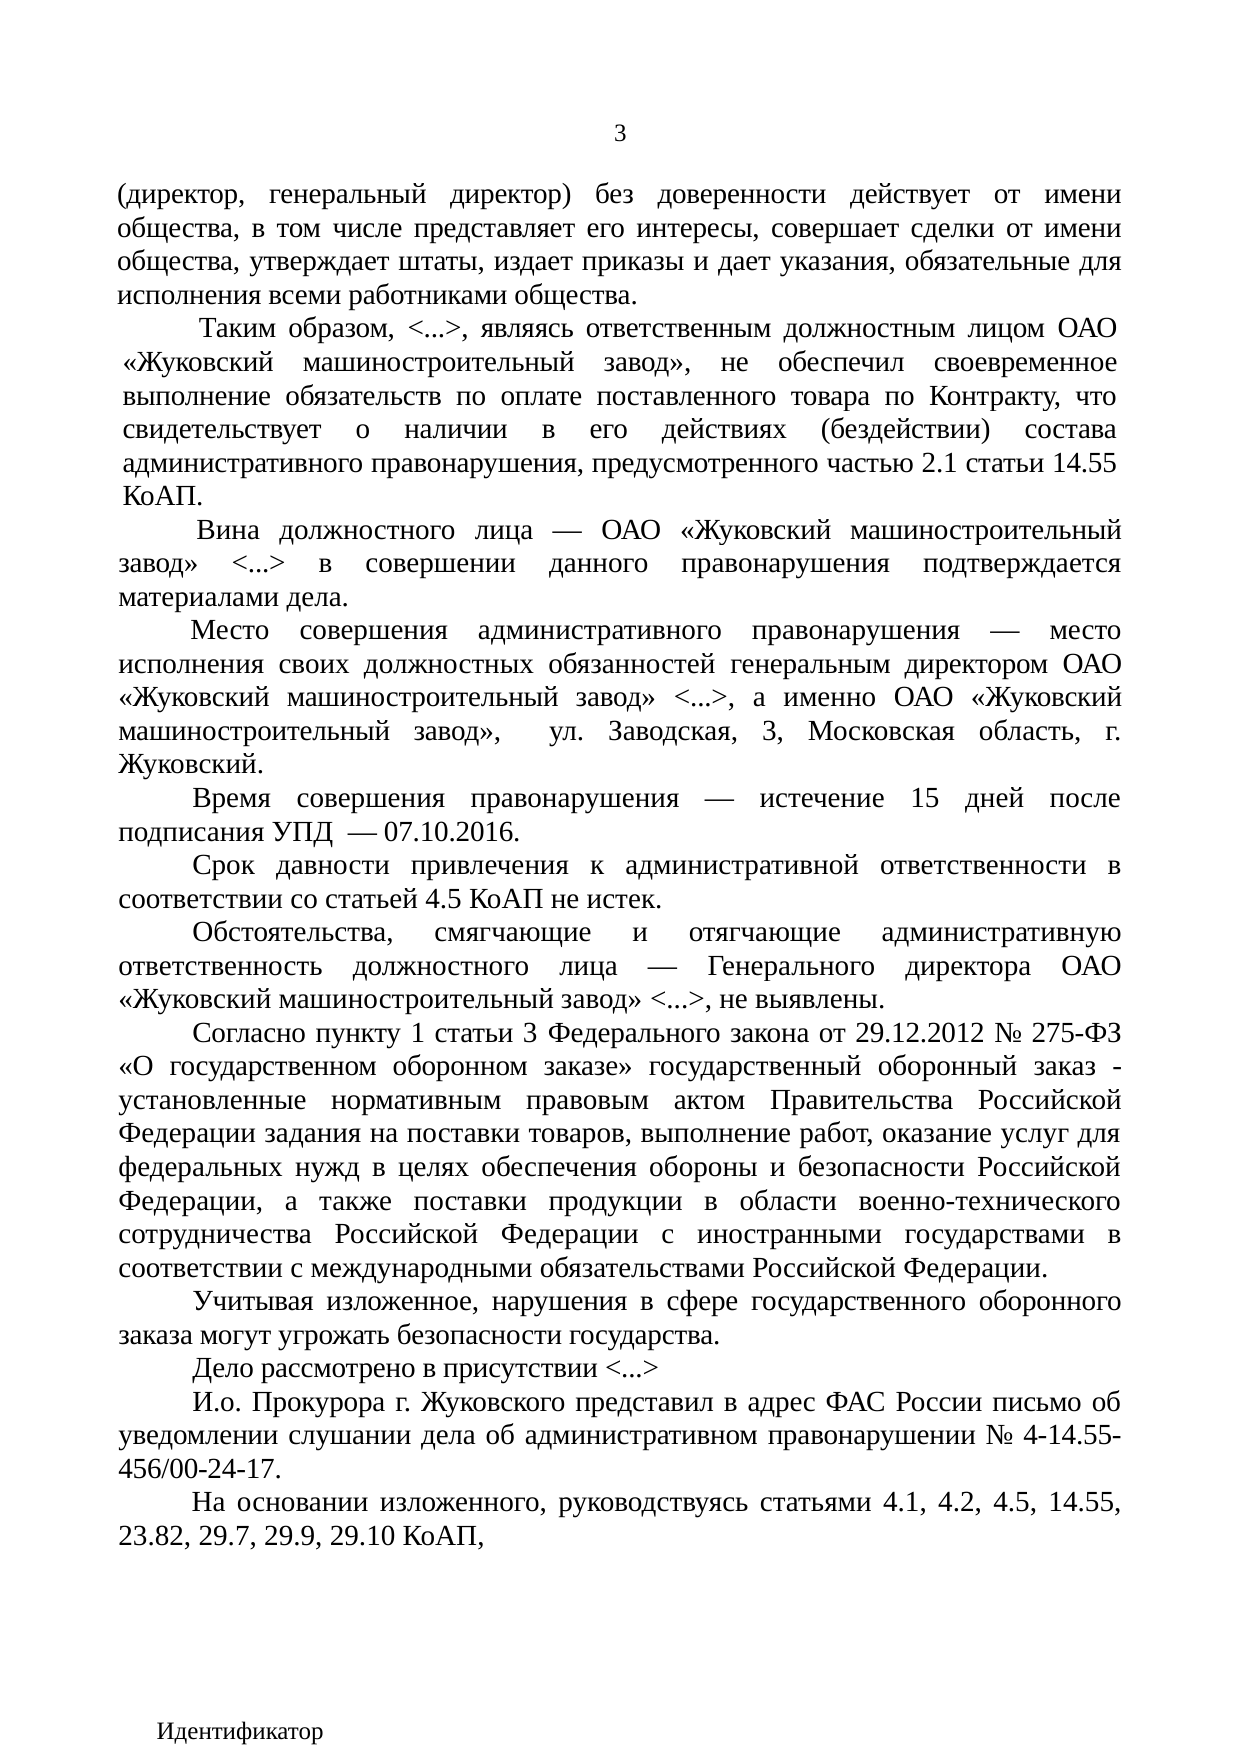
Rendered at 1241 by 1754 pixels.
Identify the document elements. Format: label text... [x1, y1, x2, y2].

text Срок давности привлечения к административной ответственности в соответствии со статьей 4.5 КоАП не истек. [118, 847, 1122, 914]
text Согласно пункту 1 статьи 3 Федерального закона от 29.12.2012 № 275-ФЗ «О государственном оборонном заказе» государственный оборонный заказ - установленные нормативным правовым актом Правительства Российской Федерации задания на поставки товаров, выполнение работ, оказание услуг для федеральных нужд в целях обеспечения обороны и безопасности Российской Федерации, а также поставки продукции в области военно-технического сотрудничества Российской Федерации с иностранными государствами в соответствии с международными обязательствами Российской Федерации. [118, 1015, 1122, 1283]
text И.о. Прокурора г. Жуковского представил в адрес ФАС России письмо об уведомлении слушании дела об административном правонарушении № 4-14.55-456/00-24-17. [118, 1384, 1122, 1484]
text Место совершения административного правонарушения — место исполнения своих должностных обязанностей генеральным директором ОАО «Жуковский машиностроительный завод» <...>, а именно ОАО «Жуковский машиностроительный завод», ул. Заводская, 3, Московская область, г. Жуковский. [118, 612, 1122, 780]
text Дело рассмотрено в присутствии <...> [118, 1350, 1122, 1384]
text Обстоятельства, смягчающие и отягчающие административную ответственность должностного лица — Генерального директора ОАО «Жуковский машиностроительный завод» <...>, не выявлены. [118, 914, 1122, 1015]
text На основании изложенного, руководствуясь статьями 4.1, 4.2, 4.5, 14.55, 23.82, 29.7, 29.9, 29.10 КоАП, [118, 1484, 1122, 1552]
text Учитывая изложенное, нарушения в сфере государственного оборонного заказа могут угрожать безопасности государства. [118, 1283, 1122, 1350]
text (директор, генеральный директор) без доверенности действует от имени общества, в том числе представляет его интересы, совершает сделки от имени общества, утверждает штаты, издает приказы и дает указания, обязательные для исполнения всеми работниками общества. [117, 176, 1122, 311]
text Время совершения правонарушения — истечение 15 дней после подписания УПД — 07.10.2016. [118, 780, 1122, 847]
text Вина должностного лица — ОАО «Жуковский машиностроительный завод» <...> в совершении данного правонарушения подтверждается материалами дела. [118, 512, 1122, 612]
text Таким образом, <...>, являясь ответственным должностным лицом ОАО «Жуковский машиностроительный завод», не обеспечил своевременное выполнение обязательств по оплате поставленного товара по Контракту, что свидетельствует о наличии в его действиях (бездействии) состава административного правонарушения, предусмотренного частью 2.1 статьи 14.55 КоАП. [122, 311, 1117, 512]
